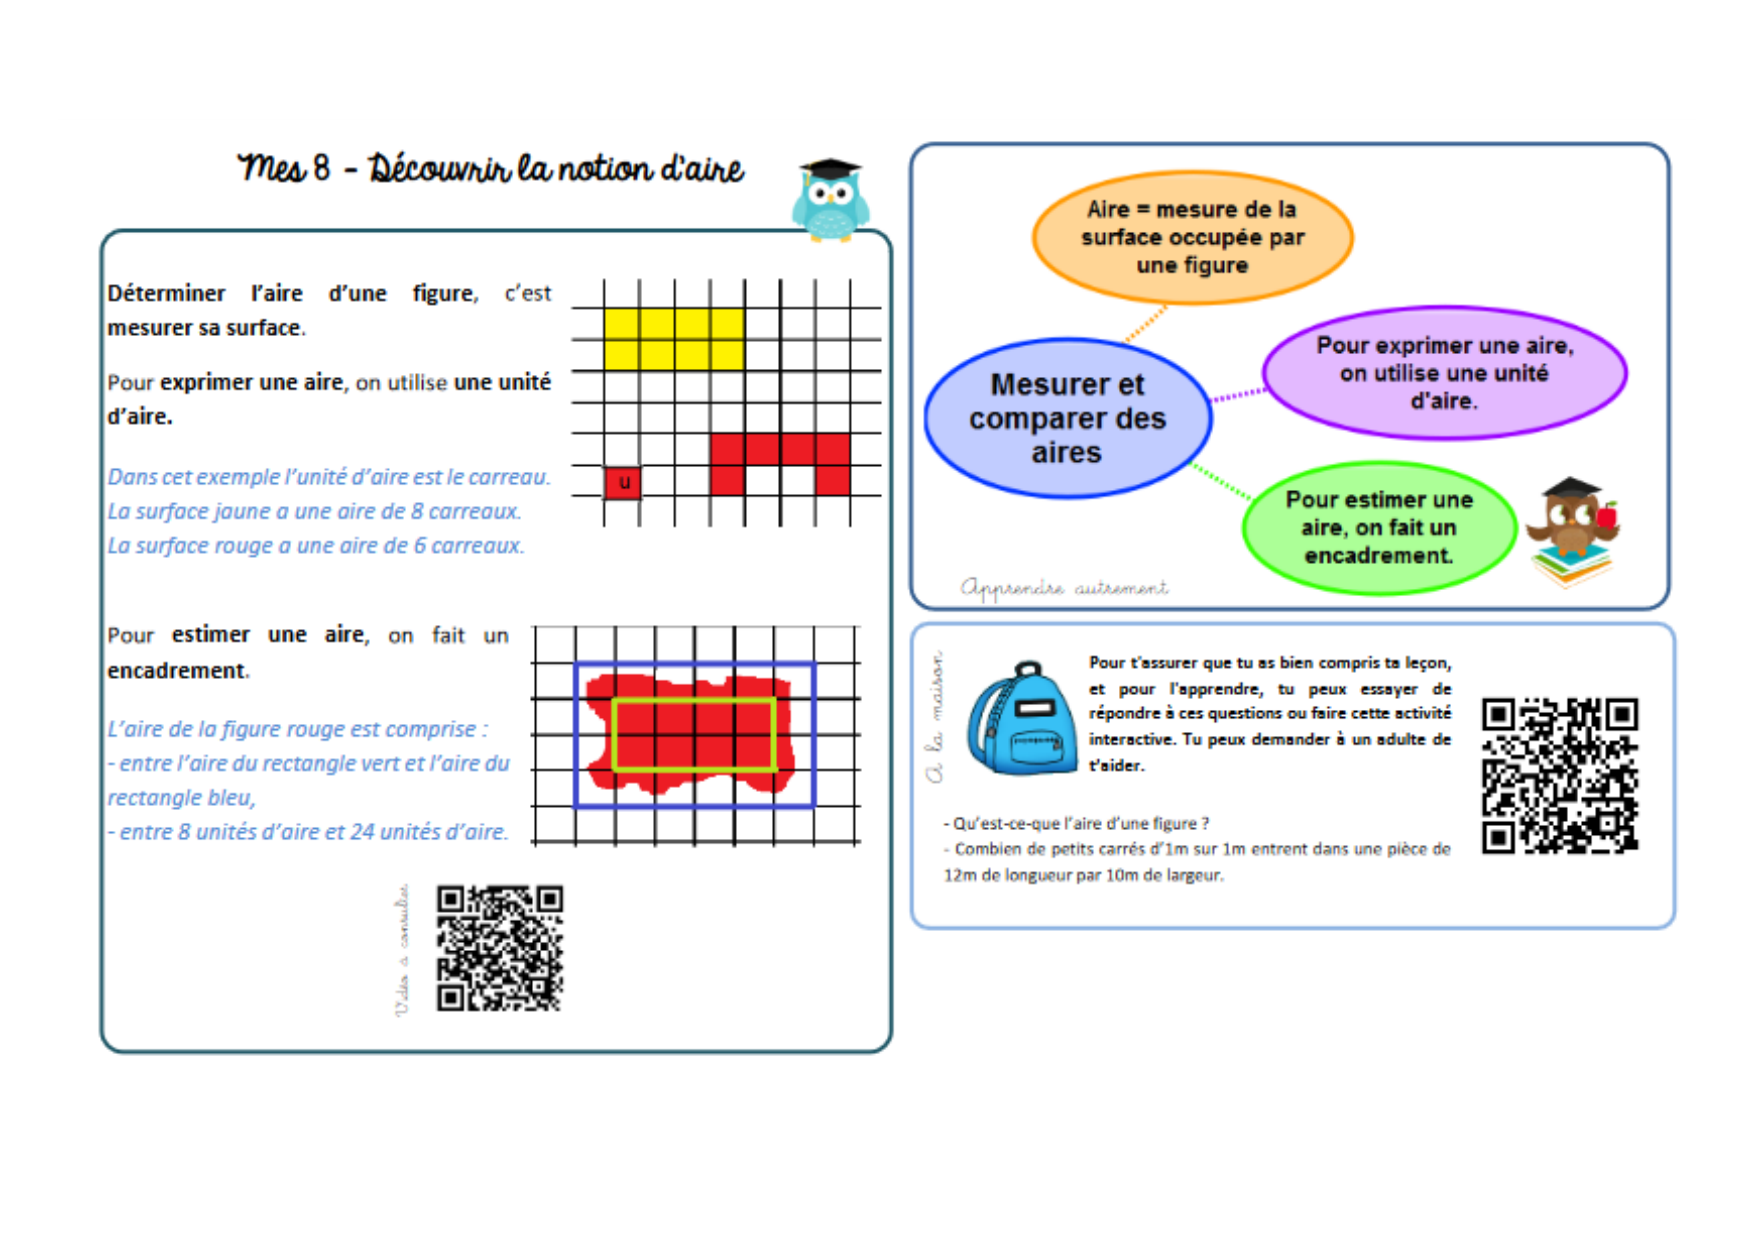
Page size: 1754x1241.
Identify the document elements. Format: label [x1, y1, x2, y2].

picture [57, 118, 1697, 1066]
